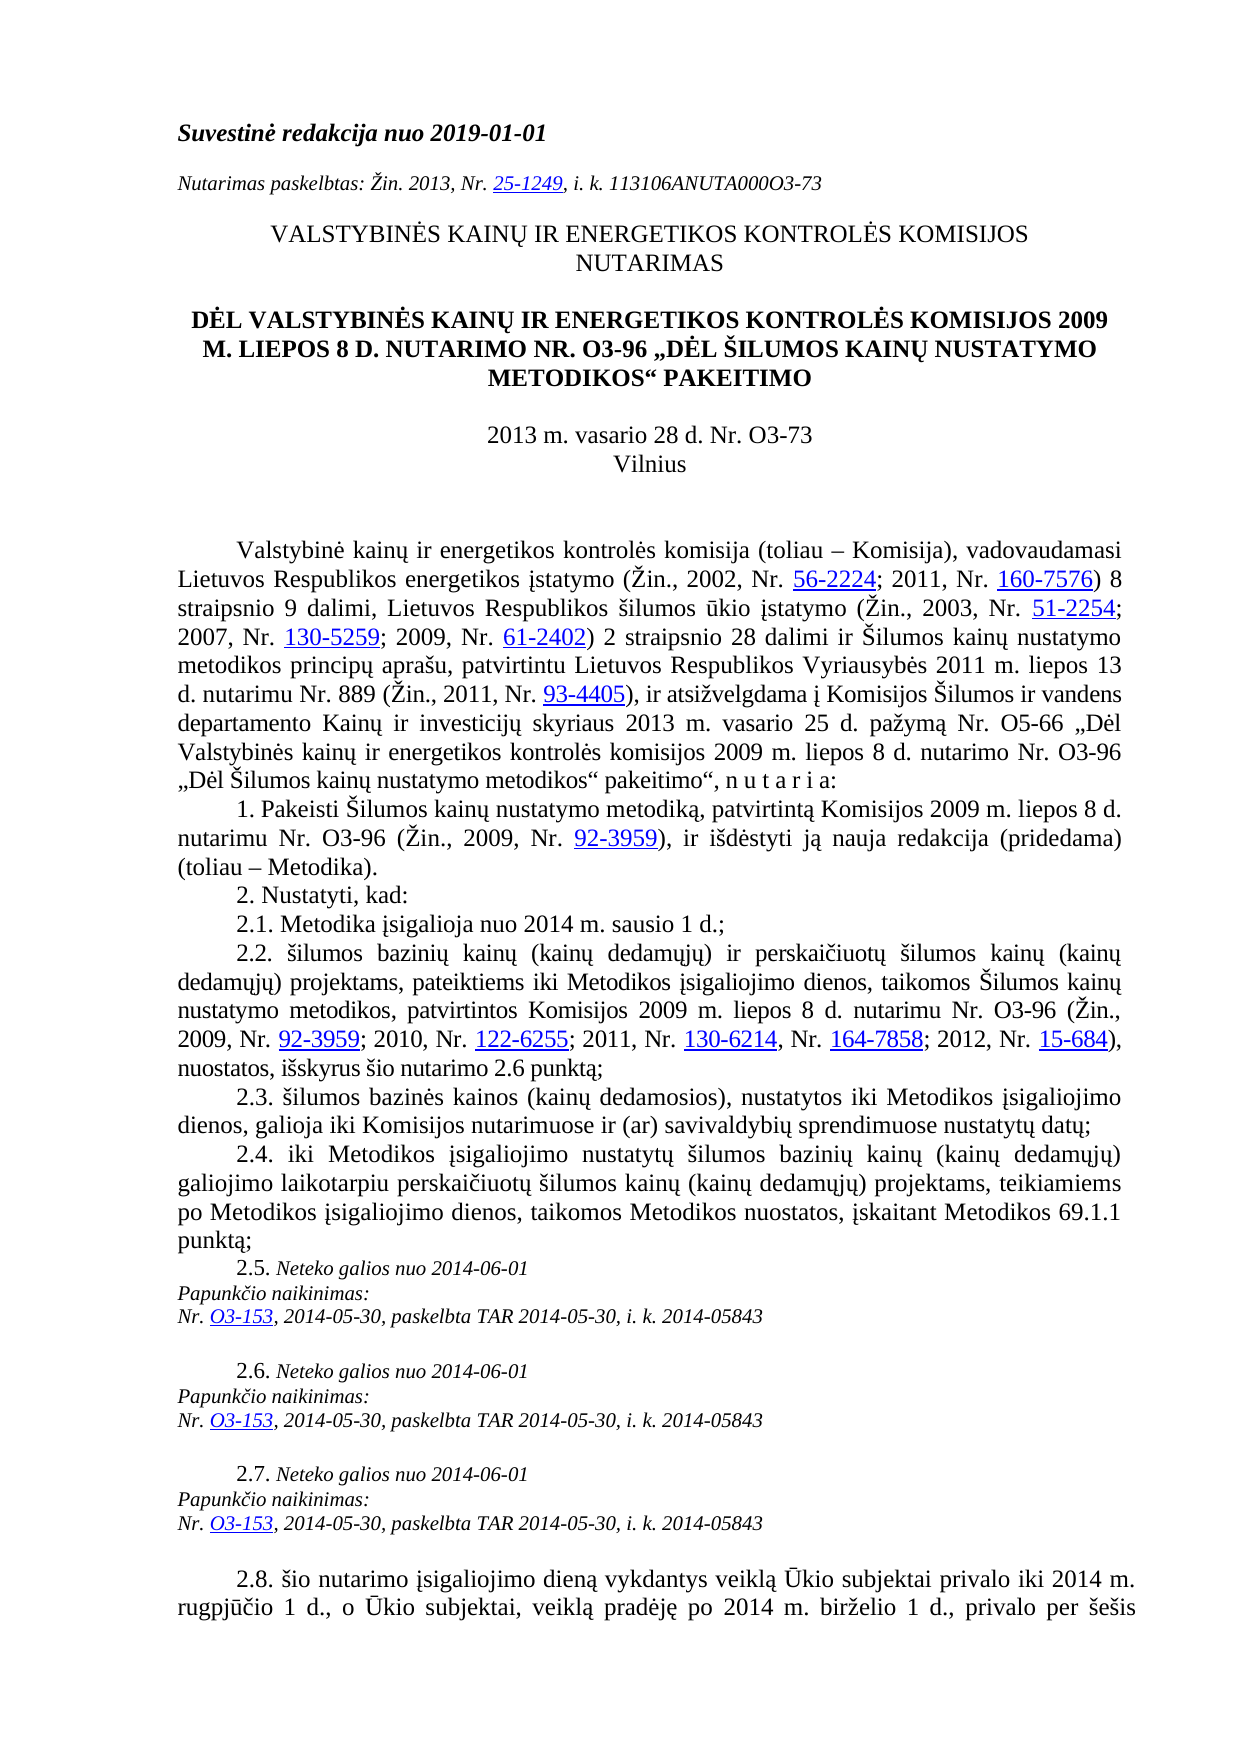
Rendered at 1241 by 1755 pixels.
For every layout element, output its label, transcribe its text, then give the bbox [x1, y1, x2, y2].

text 2.6. Neteko galios nuo 2014-06-01 [177, 1357, 1122, 1384]
text 2.8. šio nutarimo įsigaliojimo dieną vykdantys veiklą Ūkio subjektai privalo iki 2014 m. rugpjūčio 1 d., o Ūkio subjektai, veiklą pradėję po 2014 m. birželio 1 d., privalo per šešis [177, 1564, 1137, 1621]
text 2.7. Neteko galios nuo 2014-06-01 [177, 1461, 1122, 1487]
text 2.4. iki Metodikos įsigaliojimo nustatytų šilumos bazinių kainų (kainų dedamųjų) galiojimo laikotarpiu perskaičiuotų šilumos kainų (kainų dedamųjų) projektams, teikiamiems po Metodikos įsigaliojimo dienos, taikomos Metodikos nuostatos, įskaitant Metodikos 69.1.1 punktą; [177, 1139, 1122, 1254]
text 2.5. Neteko galios nuo 2014-06-01 [177, 1254, 1122, 1280]
text VALSTYBINĖS KAINŲ IR ENERGETIKOS KONTROLĖS KOMISIJOS [177, 219, 1122, 248]
text Papunkčio naikinimas: [177, 1384, 1122, 1408]
text 2.1. Metodika įsigalioja nuo 2014 m. sausio 1 d.; [177, 909, 1122, 938]
text Nr. O3-153, 2014-05-30, paskelbta TAR 2014-05-30, i. k. 2014-05843 [177, 1304, 1122, 1328]
text Papunkčio naikinimas: [177, 1280, 1122, 1304]
text Nr. O3-153, 2014-05-30, paskelbta TAR 2014-05-30, i. k. 2014-05843 [177, 1408, 1122, 1432]
text Nutarimas [177, 248, 1122, 277]
text Nr. O3-153, 2014-05-30, paskelbta TAR 2014-05-30, i. k. 2014-05843 [177, 1511, 1122, 1535]
text Vilnius [177, 449, 1122, 478]
text Papunkčio naikinimas: [177, 1487, 1122, 1511]
text 2013 m. vasario 28 d. Nr. O3-73 [177, 420, 1122, 449]
text 2.3. šilumos bazinės kainos (kainų dedamosios), nustatytos iki Metodikos įsigaliojimo dienos, galioja iki Komisijos nutarimuose ir (ar) savivaldybių sprendimuose nustatytų datų; [177, 1082, 1122, 1139]
text 2.2. šilumos bazinių kainų (kainų dedamųjų) ir perskaičiuotų šilumos kainų (kainų dedamųjų) projektams, pateiktiems iki Metodikos įsigaliojimo dienos, taikomos Šilumos kainų nustatymo metodikos, patvirtintos Komisijos 2009 m. liepos 8 d. nutarimu Nr. O3-96 (Žin., 2009, Nr. 92-3959; 2010, Nr. 122-6255; 2011, Nr. 130-6214, Nr. 164-7858; 2012, Nr. 15-684), nuostatos, išskyrus šio nutarimo 2.6 punktą; [177, 938, 1122, 1082]
text Valstybinė kainų ir energetikos kontrolės komisija (toliau – Komisija), vadovaudamasi Lietuvos Respublikos energetikos įstatymo (Žin., 2002, Nr. 56-2224; 2011, Nr. 160-7576) 8 straipsnio 9 dalimi, Lietuvos Respublikos šilumos ūkio įstatymo (Žin., 2003, Nr. 51-2254; 2007, Nr. 130-5259; 2009, Nr. 61-2402) 2 straipsnio 28 dalimi ir Šilumos kainų nustatymo metodikos principų aprašu, patvirtintu Lietuvos Respublikos Vyriausybės 2011 m. liepos 13 d. nutarimu Nr. 889 (Žin., 2011, Nr. 93-4405), ir atsižvelgdama į Komisijos Šilumos ir vandens departamento Kainų ir investicijų skyriaus 2013 m. vasario 25 d. pažymą Nr. O5-66 „Dėl Valstybinės kainų ir energetikos kontrolės komisijos 2009 m. liepos 8 d. nutarimo Nr. O3-96 „Dėl Šilumos kainų nustatymo metodikos“ pakeitimo“, n u t a r i a: [177, 535, 1122, 794]
text 2. Nustatyti, kad: [177, 880, 1122, 909]
text 1. Pakeisti Šilumos kainų nustatymo metodiką, patvirtintą Komisijos 2009 m. liepos 8 d. nutarimu Nr. O3-96 (Žin., 2009, Nr. 92-3959), ir išdėstyti ją nauja redakcija (pridedama) (toliau – Metodika). [177, 794, 1122, 880]
text Nutarimas paskelbtas: Žin. 2013, Nr. 25-1249, i. k. 113106ANUTA000O3-73 [177, 171, 1122, 195]
text Suvestinė redakcija nuo 2019-01-01 [177, 118, 1122, 147]
text DĖL VALSTYBINĖS KAINŲ IR ENERGETIKOS KONTROLĖS KOMISIJOS 2009 M. LIEPOS 8 D. NUTARIMO Nr. O3-96 „DĖL ŠILUMOS KAINŲ NUSTATYMO METODIKOS“ PAKEITIMO [177, 305, 1122, 392]
